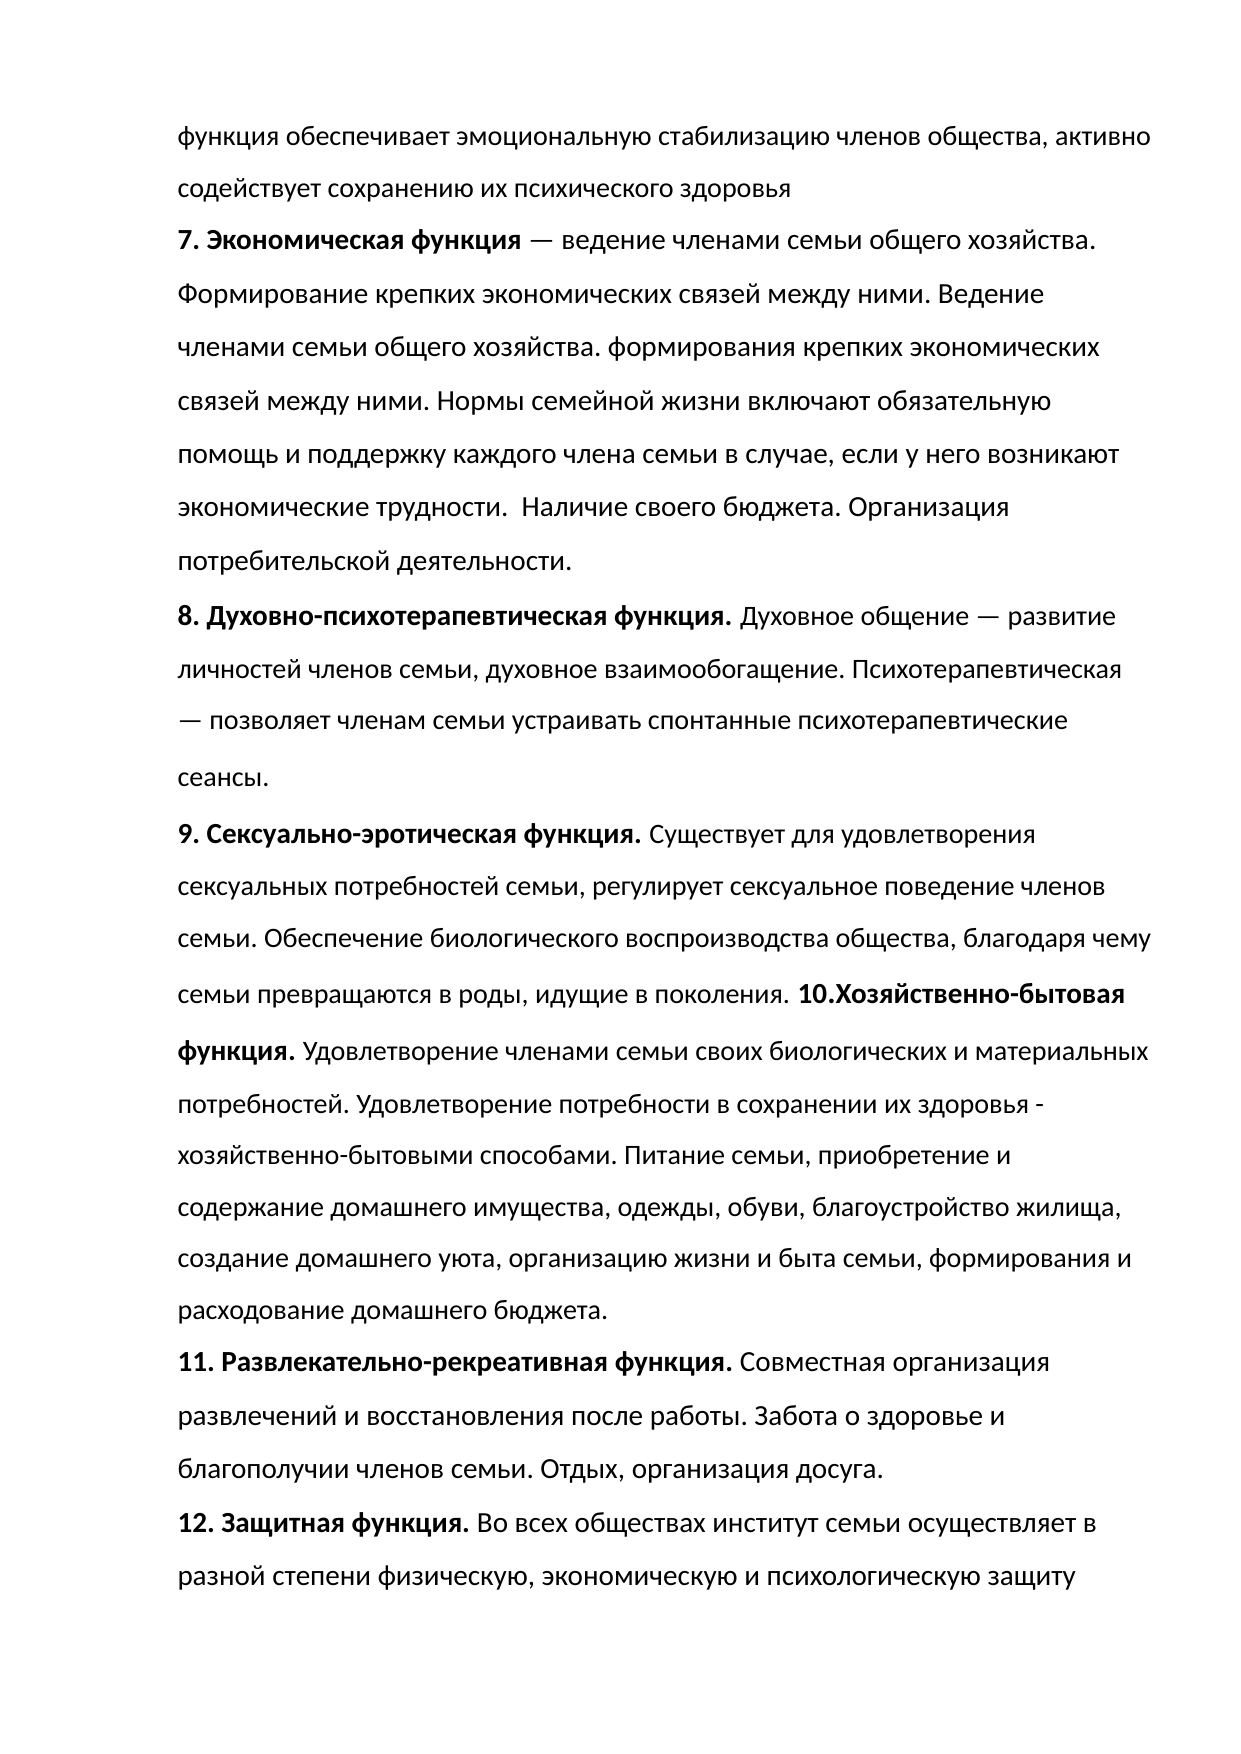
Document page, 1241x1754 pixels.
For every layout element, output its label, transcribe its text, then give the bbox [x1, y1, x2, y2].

text 9. Сексуально-эротическая функция. Существует для удовлетворения сексуальных потребностей семьи, регулирует сексуальное поведение членов семьи. Обеспечение биологического воспроизводства общества, благодаря чему семьи превращаются в роды, идущие в поколения. 10.Хозяйственно-бытовая функция. Удовлетворение членами семьи своих биологических и материальных потребностей. Удовлетворение потребности в сохранении их здоровья - хозяйственно-бытовыми способами. Питание семьи, приобретение и содержание домашнего имущества, одежды, обуви, благоустройство жилища, создание домашнего уюта, организацию жизни и быта семьи, формирования и расходование домашнего бюджета. [177, 813, 1152, 1326]
text 11. Развлекательно-рекреативная функция. Совместная организация развлечений и восстановления после работы. Забота о здоровье и благополучии членов семьи. Отдых, организация досуга. [177, 1343, 1152, 1486]
text 7. Экономическая функция — ведение членами семьи общего хозяйства. Формирование крепких экономических связей между ними. Ведение членами семьи общего хозяйства. формирования крепких экономических связей между ними. Нормы семейной жизни включают обязательную помощь и поддержку каждого члена семьи в случае, если у него возникают экономические трудности. Наличие своего бюджета. Организация потребительской деятельности. [177, 221, 1152, 577]
text 8. Духовно-психотерапевтическая функция. Духовное общение — развитие личностей членов семьи, духовное взаимообогащение. Психотерапевтическая — позволяет членам семьи устраивать спонтанные психотерапевтические сеансы. [177, 595, 1152, 794]
text 12. Защитная функция. Во всех обществах институт семьи осуществляет в разной степени физическую, экономическую и психологическую защиту [177, 1504, 1152, 1593]
text функция обеспечивает эмоциональную стабилизацию членов общества, активно содействует сохранению их психического здоровья [177, 118, 1152, 204]
